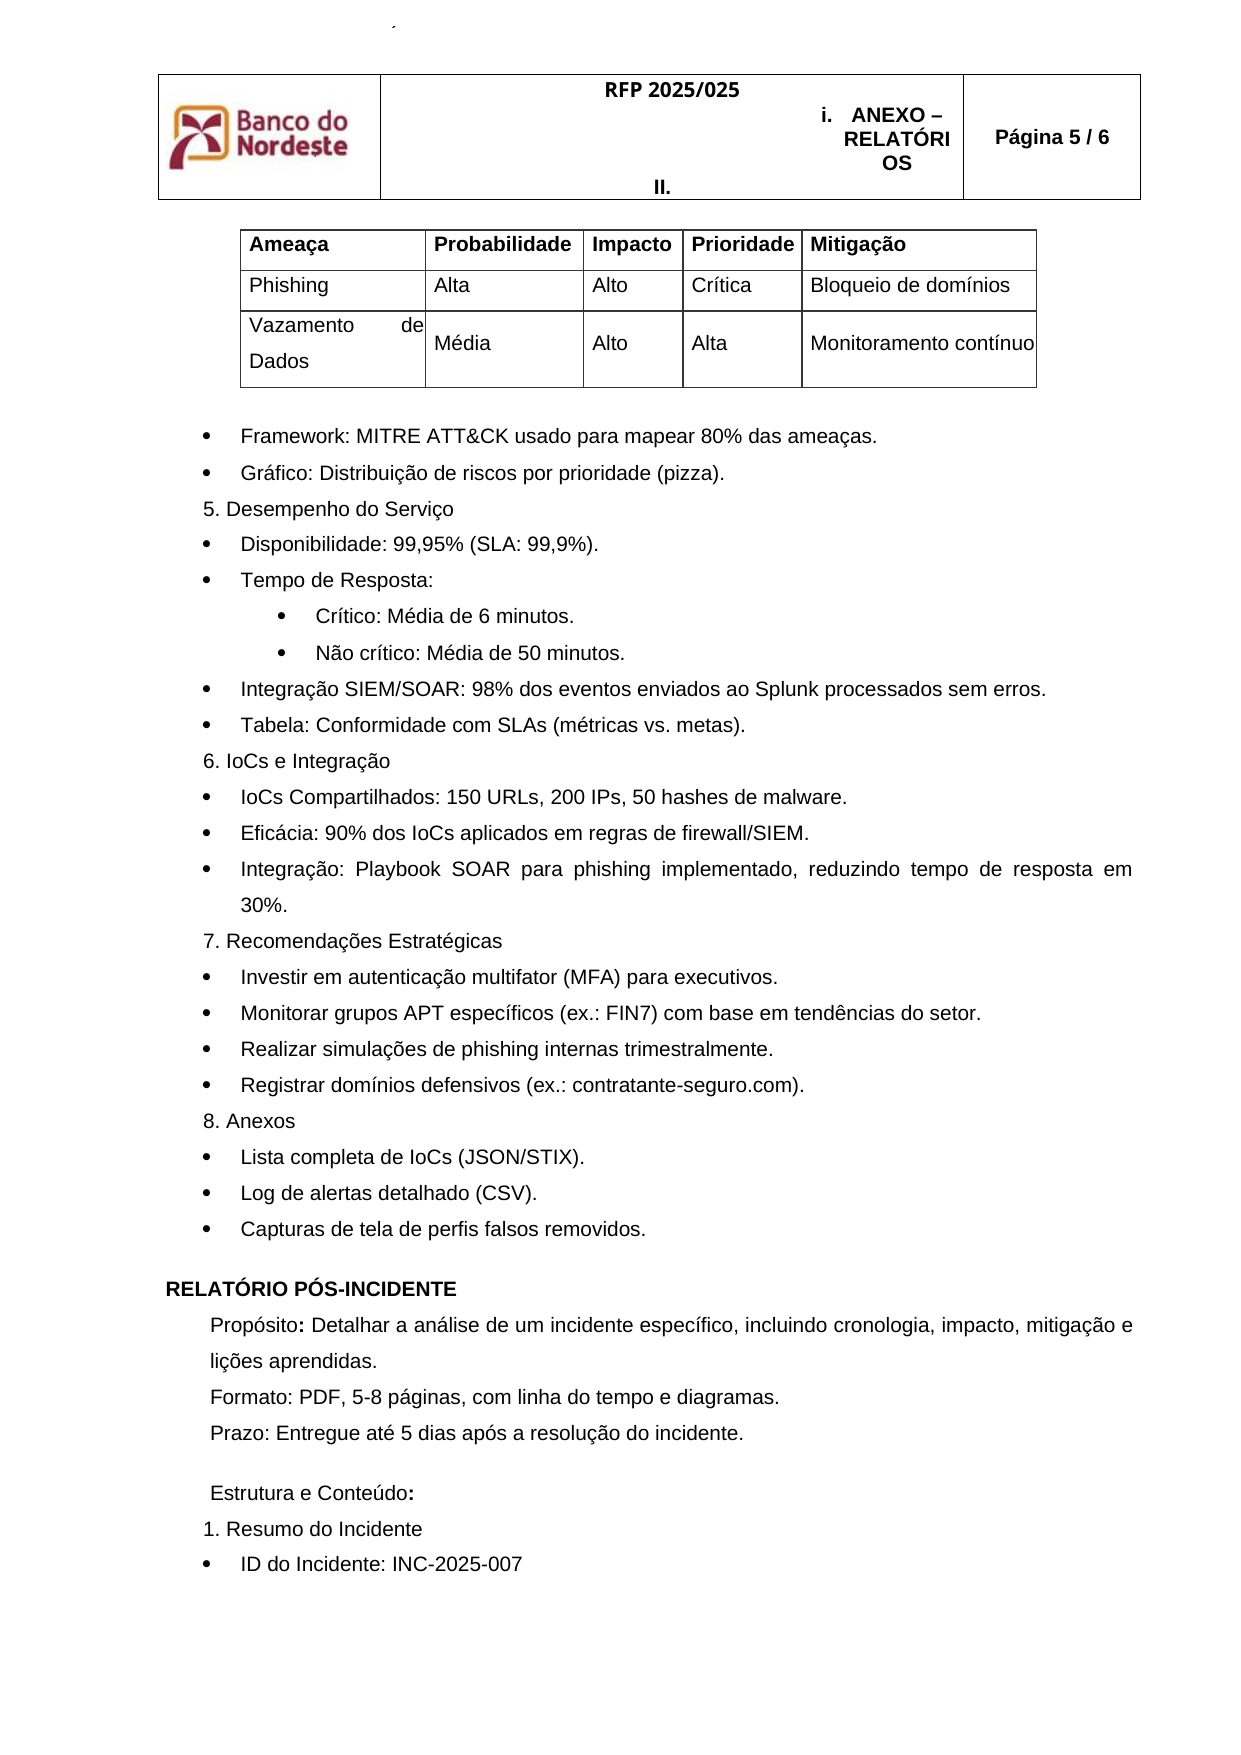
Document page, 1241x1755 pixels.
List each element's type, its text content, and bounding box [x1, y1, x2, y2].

table_cell Vazamento de Dados [241, 312, 425, 387]
list Monitorar grupos APT específicos (ex.: FIN7) com base em tendências do setor. [203, 1001, 1134, 1024]
list Integração: Playbook SOAR para phishing implementado, reduzindo tempo de resposta em 30%. [203, 857, 1134, 917]
subtitle Estrutura e Conteúdo: [210, 1480, 1134, 1504]
list ID do Incidente: INC-2025-007 [203, 1552, 1134, 1576]
table_header Mitigação [803, 231, 1036, 269]
list Integração SIEM/SOAR: 98% dos eventos enviados ao Splunk processados sem erros. [203, 676, 1134, 701]
table_cell Alto [584, 271, 682, 310]
table_cell Monitoramento contínuo [803, 312, 1036, 387]
list Investir em autenticação multifator (MFA) para executivos. [203, 964, 1134, 988]
table_cell Bloqueio de domínios [803, 271, 1036, 310]
list 8. Anexos [203, 1109, 1134, 1133]
table_cell Média [426, 312, 583, 387]
subtitle Formato: PDF, 5-8 páginas, com linha do tempo e diagramas. [210, 1384, 1134, 1408]
subtitle Propósito: Detalhar a análise de um incidente específico, incluindo cronologia, impacto, mitigação e lições aprendidas. [210, 1313, 1134, 1372]
table_header Impacto [584, 231, 682, 269]
table_header Prioridade [684, 231, 801, 269]
subtitle RELATÓRIO PÓS-INCIDENTE [165, 1277, 1134, 1301]
table_header Ameaça [241, 231, 425, 269]
table_cell Alto [584, 312, 682, 387]
list Crítico: Média de 6 minutos. [278, 604, 1134, 628]
list Realizar simulações de phishing internas trimestralmente. [203, 1037, 1134, 1061]
list Capturas de tela de perfis falsos removidos. [203, 1217, 1134, 1241]
list Gráfico: Distribuição de riscos por prioridade (pizza). [203, 460, 1134, 484]
list 1. Resumo do Incidente [203, 1516, 1134, 1540]
list Disponibilidade: 99,95% (SLA: 99,9%). [203, 532, 1134, 556]
list Lista completa de IoCs (JSON/STIX). [203, 1144, 1134, 1169]
list IoCs Compartilhados: 150 URLs, 200 IPs, 50 hashes de malware. [203, 784, 1134, 808]
list Log de alertas detalhado (CSV). [203, 1181, 1134, 1205]
table_cell Alta [426, 271, 583, 310]
table_cell Crítica [684, 271, 801, 310]
list Tabela: Conformidade com SLAs (métricas vs. metas). [203, 712, 1134, 737]
table_cell Phishing [241, 271, 425, 310]
list 5. Desempenho do Serviço [203, 496, 1134, 520]
list Eficácia: 90% dos IoCs aplicados em regras de firewall/SIEM. [203, 821, 1134, 844]
list Registrar domínios defensivos (ex.: contratante-seguro.com). [203, 1073, 1134, 1097]
list Framework: MITRE ATT&CK usado para mapear 80% das ameaças. [203, 424, 1134, 448]
table_cell Alta [684, 312, 801, 387]
subtitle Prazo: Entregue até 5 dias após a resolução do incidente. [210, 1420, 1134, 1444]
list 7. Recomendações Estratégicas [203, 928, 1134, 952]
list Tempo de Resposta: [203, 568, 1134, 592]
table_header Probabilidade [426, 231, 583, 269]
list Não crítico: Média de 50 minutos. [278, 640, 1134, 664]
list 6. IoCs e Integração [203, 748, 1134, 772]
